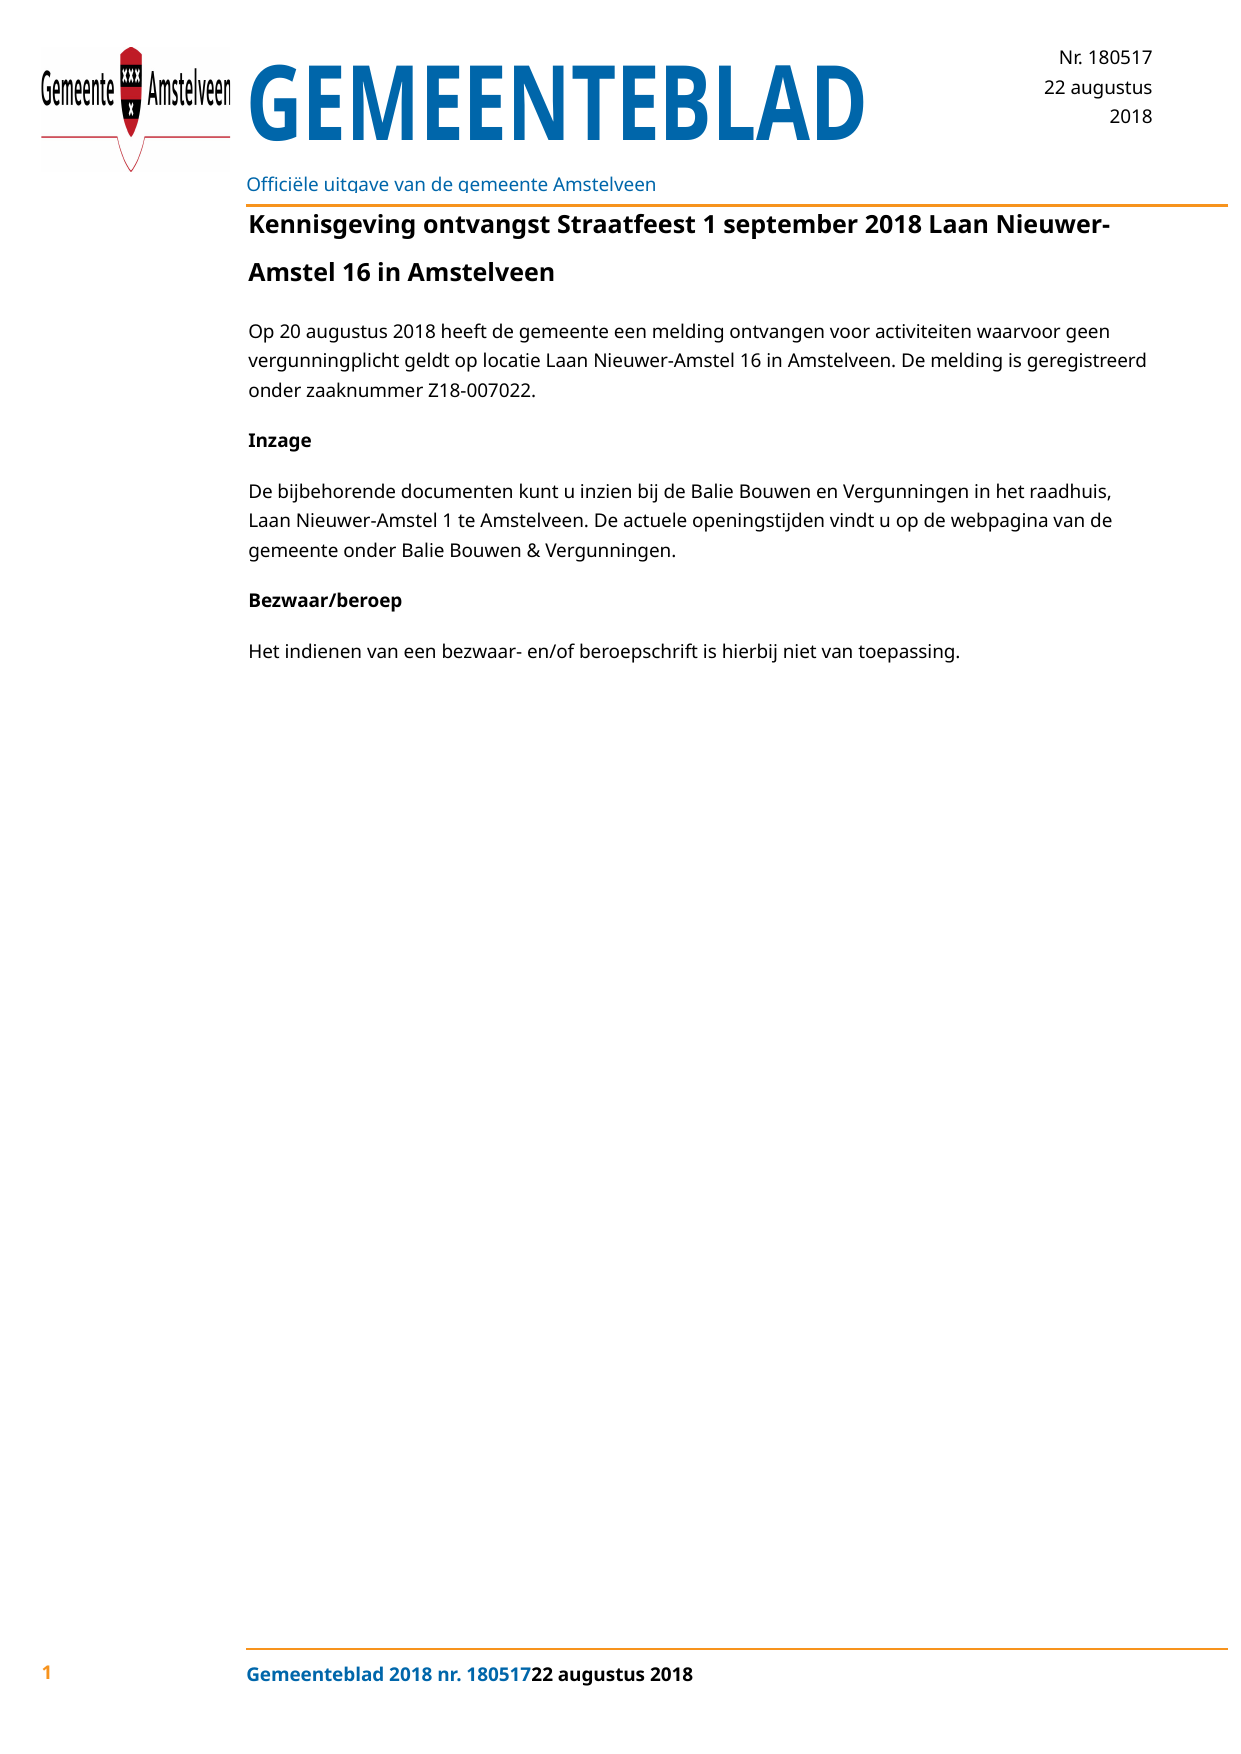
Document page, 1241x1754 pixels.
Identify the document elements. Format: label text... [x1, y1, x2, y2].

text Inzage [248, 427, 1152, 453]
picture [41, 47, 231, 172]
text Bezwaar/beroep [248, 587, 1152, 613]
text Het indienen van een bezwaar- en/of beroepschrift is hierbij niet van toepassing. [248, 638, 1152, 664]
text Op 20 augustus 2018 heeft de gemeente een melding ontvangen voor activiteiten waarvoor geen vergunningplicht geldt op locatie Laan Nieuwer-Amstel 16 in Amstelveen. De melding is geregistreerd onder zaaknummer Z18-007022. [248, 318, 1152, 403]
text Kennisgeving ontvangst Straatfeest 1 september 2018 Laan Nieuwer-Amstel 16 in Amstelveen [248, 207, 1152, 288]
text De bijbehorende documenten kunt u inzien bij de Balie Bouwen en Vergunningen in het raadhuis, Laan Nieuwer-Amstel 1 te Amstelveen. De actuele openingstijden vindt u op de webpagina van de gemeente onder Balie Bouwen & Vergunningen. [248, 478, 1152, 563]
